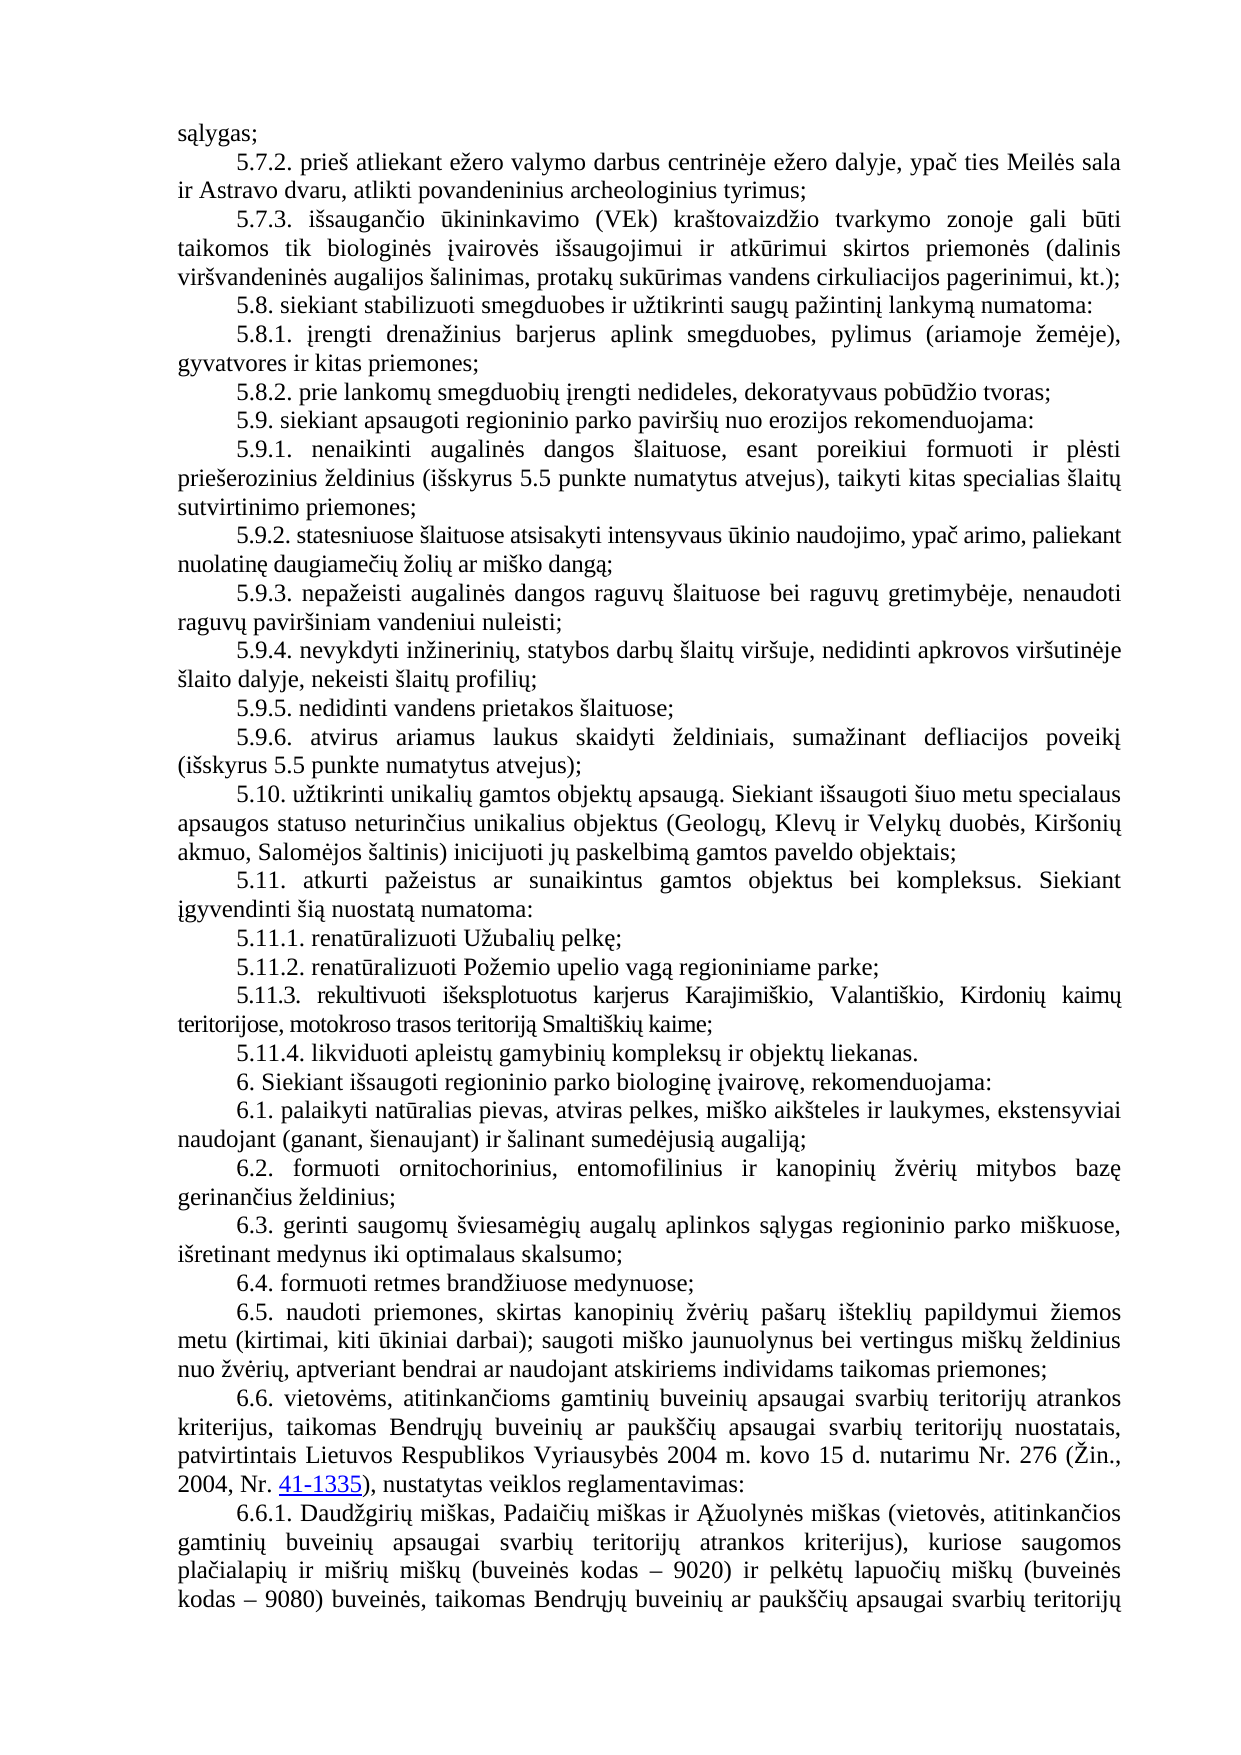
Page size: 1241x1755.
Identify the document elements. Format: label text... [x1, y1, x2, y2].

text 5.11.2. renatūralizuoti Požemio upelio vagą regioniniame parke; [177, 952, 1122, 981]
text 5.9.5. nedidinti vandens prietakos šlaituose; [177, 693, 1122, 722]
text 5.11.4. likviduoti apleistų gamybinių kompleksų ir objektų liekanas. [177, 1038, 1122, 1067]
text 5.10. užtikrinti unikalių gamtos objektų apsaugą. Siekiant išsaugoti šiuo metu specialaus apsaugos statuso neturinčius unikalius objektus (Geologų, Klevų ir Velykų duobės, Kiršonių akmuo, Salomėjos šaltinis) inicijuoti jų paskelbimą gamtos paveldo objektais; [177, 779, 1122, 866]
text 5.11. atkurti pažeistus ar sunaikintus gamtos objektus bei kompleksus. Siekiant įgyvendinti šią nuostatą numatoma: [177, 866, 1122, 923]
text 5.9.1. nenaikinti augalinės dangos šlaituose, esant poreikiui formuoti ir plėsti priešerozinius želdinius (išskyrus 5.5 punkte numatytus atvejus), taikyti kitas specialias šlaitų sutvirtinimo priemones; [177, 434, 1122, 521]
text 5.7.2. prieš atliekant ežero valymo darbus centrinėje ežero dalyje, ypač ties Meilės sala ir Astravo dvaru, atlikti povandeninius archeologinius tyrimus; [177, 147, 1122, 204]
text 5.9.2. statesniuose šlaituose atsisakyti intensyvaus ūkinio naudojimo, ypač arimo, paliekant nuolatinę daugiamečių žolių ar miško dangą; [177, 521, 1122, 578]
text 6.1. palaikyti natūralias pievas, atviras pelkes, miško aikšteles ir laukymes, ekstensyviai naudojant (ganant, šienaujant) ir šalinant sumedėjusią augaliją; [177, 1096, 1122, 1153]
text 6.4. formuoti retmes brandžiuose medynuose; [177, 1268, 1122, 1297]
text 5.9.4. nevykdyti inžinerinių, statybos darbų šlaitų viršuje, nedidinti apkrovos viršutinėje šlaito dalyje, nekeisti šlaitų profilių; [177, 636, 1122, 693]
text 6.2. formuoti ornitochorinius, entomofilinius ir kanopinių žvėrių mitybos bazę gerinančius želdinius; [177, 1153, 1122, 1211]
text 5.8.2. prie lankomų smegduobių įrengti nedideles, dekoratyvaus pobūdžio tvoras; [177, 377, 1122, 406]
text sąlygas; [177, 118, 1122, 147]
text 6.3. gerinti saugomų šviesamėgių augalų aplinkos sąlygas regioninio parko miškuose, išretinant medynus iki optimalaus skalsumo; [177, 1211, 1122, 1268]
text 6.6. vietovėms, atitinkančioms gamtinių buveinių apsaugai svarbių teritorijų atrankos kriterijus, taikomas Bendrųjų buveinių ar paukščių apsaugai svarbių teritorijų nuostatais, patvirtintais Lietuvos Respublikos Vyriausybės 2004 m. kovo 15 d. nutarimu Nr. 276 (Žin., 2004, Nr. 41-1335), nustatytas veiklos reglamentavimas: [177, 1383, 1122, 1498]
text 5.7.3. išsaugančio ūkininkavimo (VEk) kraštovaizdžio tvarkymo zonoje gali būti taikomos tik biologinės įvairovės išsaugojimui ir atkūrimui skirtos priemonės (dalinis viršvandeninės augalijos šalinimas, protakų sukūrimas vandens cirkuliacijos pagerinimui, kt.); [177, 204, 1122, 291]
text 5.9.3. nepažeisti augalinės dangos raguvų šlaituose bei raguvų gretimybėje, nenaudoti raguvų paviršiniam vandeniui nuleisti; [177, 578, 1122, 636]
text 5.8.1. įrengti drenažinius barjerus aplink smegduobes, pylimus (ariamoje žemėje), gyvatvores ir kitas priemones; [177, 319, 1122, 377]
text 6.6.1. Daudžgirių miškas, Padaičių miškas ir Ąžuolynės miškas (vietovės, atitinkančios gamtinių buveinių apsaugai svarbių teritorijų atrankos kriterijus), kuriose saugomos plačialapių ir mišrių miškų (buveinės kodas – 9020) ir pelkėtų lapuočių miškų (buveinės kodas – 9080) buveinės, taikomas Bendrųjų buveinių ar paukščių apsaugai svarbių teritorijų [177, 1498, 1122, 1613]
text 5.11.3. rekultivuoti išeksplotuotus karjerus Karajimiškio, Valantiškio, Kirdonių kaimų teritorijose, motokroso trasos teritoriją Smaltiškių kaime; [177, 981, 1122, 1038]
text 6. Siekiant išsaugoti regioninio parko biologinę įvairovę, rekomenduojama: [177, 1067, 1122, 1096]
text 5.9. siekiant apsaugoti regioninio parko paviršių nuo erozijos rekomenduojama: [177, 406, 1122, 434]
text 5.11.1. renatūralizuoti Užubalių pelkę; [177, 923, 1122, 952]
text 5.9.6. atvirus ariamus laukus skaidyti želdiniais, sumažinant defliacijos poveikį (išskyrus 5.5 punkte numatytus atvejus); [177, 722, 1122, 779]
text 6.5. naudoti priemones, skirtas kanopinių žvėrių pašarų išteklių papildymui žiemos metu (kirtimai, kiti ūkiniai darbai); saugoti miško jaunuolynus bei vertingus miškų želdinius nuo žvėrių, aptveriant bendrai ar naudojant atskiriems individams taikomas priemones; [177, 1297, 1122, 1383]
text 5.8. siekiant stabilizuoti smegduobes ir užtikrinti saugų pažintinį lankymą numatoma: [177, 291, 1122, 319]
